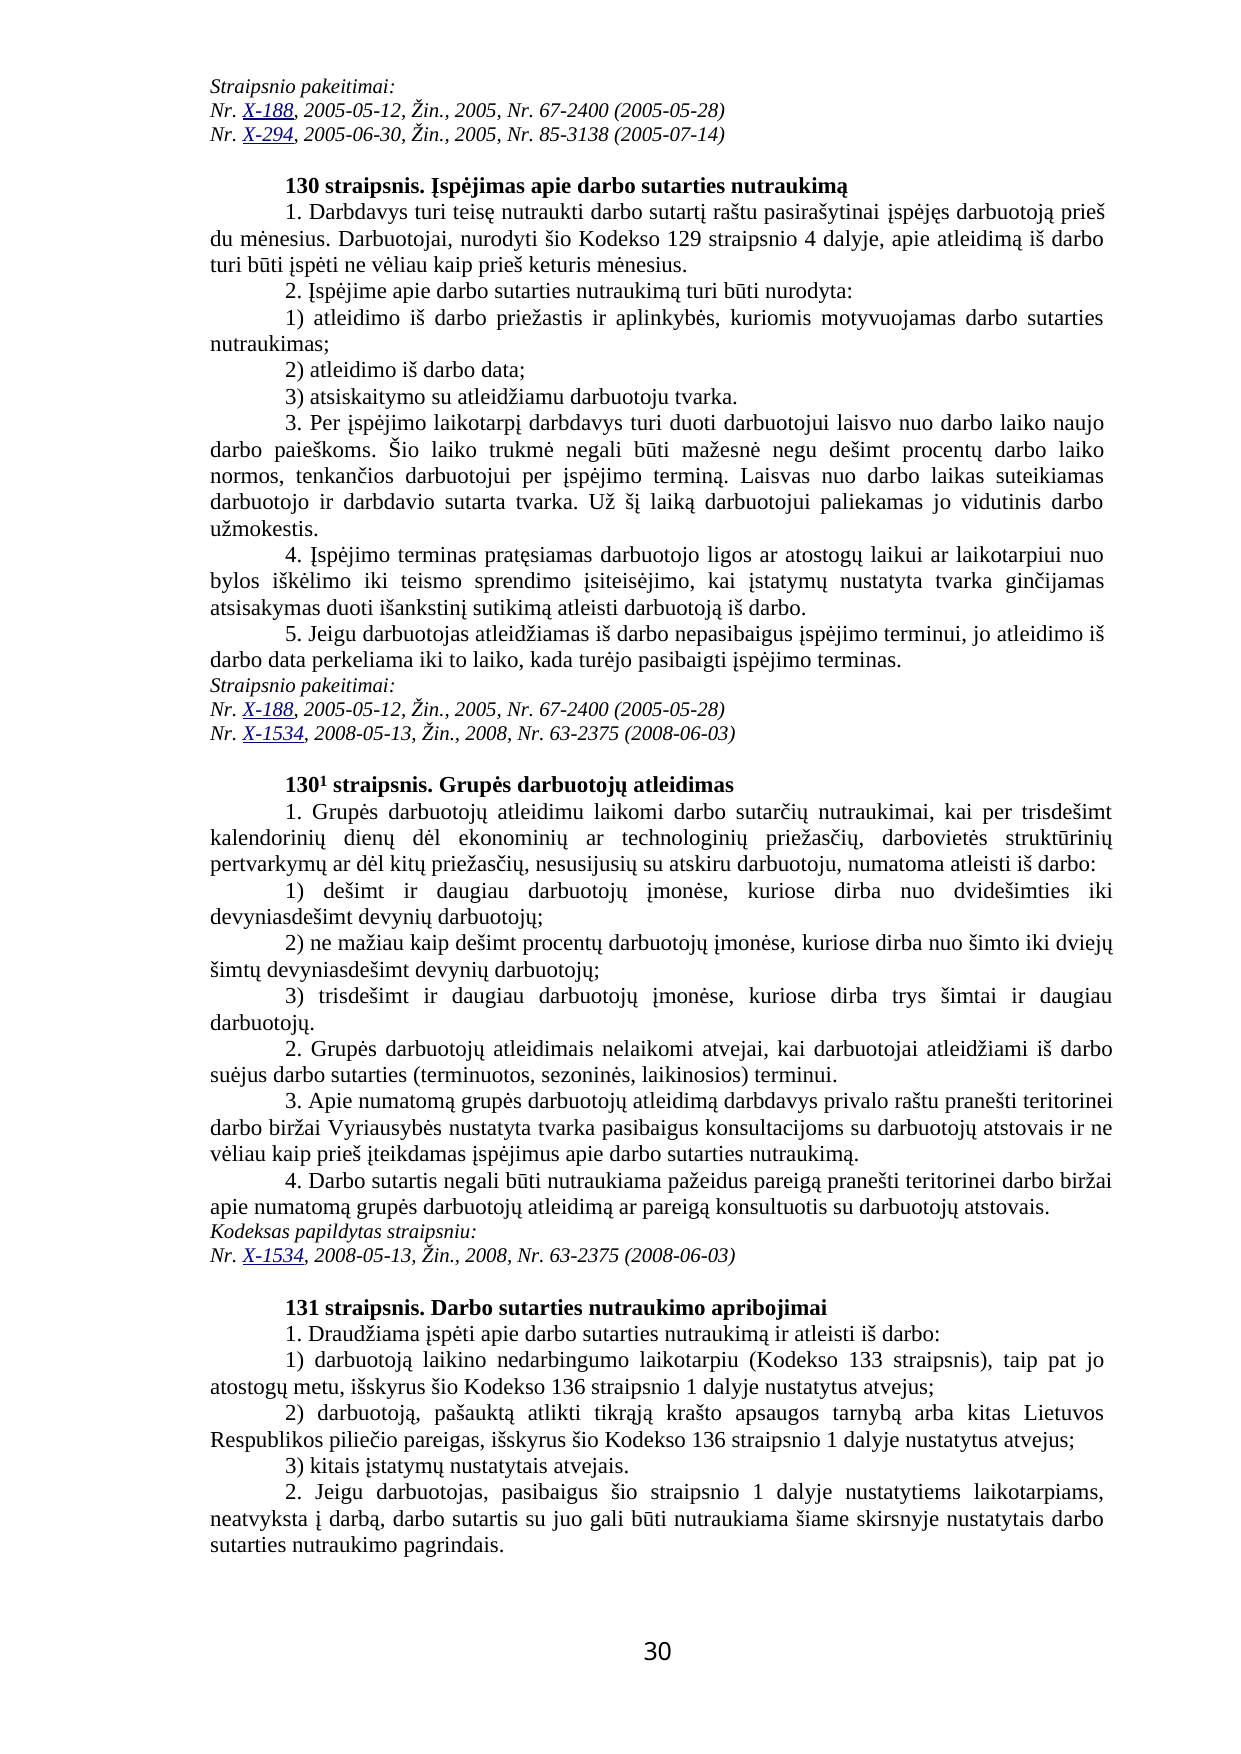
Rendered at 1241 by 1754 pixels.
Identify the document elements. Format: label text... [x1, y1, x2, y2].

text Nr. X-1534, 2008-05-13, Žin., 2008, Nr. 63-2375 (2008-06-03) [210, 721, 1106, 745]
text 5. Jeigu darbuotojas atleidžiamas iš darbo nepasibaigus įspėjimo terminui, jo atleidimo iš darbo data perkeliama iki to laiko, kada turėjo pasibaigti įspėjimo terminas. [210, 620, 1105, 673]
text 1. Grupės darbuotojų atleidimu laikomi darbo sutarčių nutraukimai, kai per trisdešimt kalendorinių dienų dėl ekonominių ar technologinių priežasčių, darbovietės struktūrinių pertvarkymų ar dėl kitų priežasčių, nesusijusių su atskiru darbuotoju, numatoma atleisti iš darbo: [210, 798, 1114, 877]
text 1) atleidimo iš darbo priežastis ir aplinkybės, kuriomis motyvuojamas darbo sutarties nutraukimas; [210, 304, 1106, 357]
text 3) kitais įstatymų nustatytais atvejais. [210, 1452, 1106, 1478]
text Nr. X-188, 2005-05-12, Žin., 2005, Nr. 67-2400 (2005-05-28) [210, 697, 1106, 721]
text Kodeksas papildytas straipsniu: [210, 1219, 1106, 1243]
text 2. Įspėjime apie darbo sutarties nutraukimą turi būti nurodyta: [210, 277, 1106, 304]
text 4. Darbo sutartis negali būti nutraukiama pažeidus pareigą pranešti teritorinei darbo biržai apie numatomą grupės darbuotojų atleidimą ar pareigą konsultuotis su darbuotojų atstovais. [210, 1167, 1114, 1219]
text 3) atsiskaitymo su atleidžiamu darbuotoju tvarka. [210, 383, 1106, 409]
text 130 straipsnis. Įspėjimas apie darbo sutarties nutraukimą [210, 172, 1106, 198]
text 131 straipsnis. Darbo sutarties nutraukimo apribojimai [210, 1294, 1106, 1320]
text 1. Draudžiama įspėti apie darbo sutarties nutraukimą ir atleisti iš darbo: [210, 1320, 1106, 1347]
text 4. Įspėjimo terminas pratęsiamas darbuotojo ligos ar atostogų laikui ar laikotarpiui nuo bylos iškėlimo iki teismo sprendimo įsiteisėjimo, kai įstatymų nustatyta tvarka ginčijamas atsisakymas duoti išankstinį sutikimą atleisti darbuotoją iš darbo. [210, 541, 1105, 620]
text 2. Grupės darbuotojų atleidimais nelaikomi atvejai, kai darbuotojai atleidžiami iš darbo suėjus darbo sutarties (terminuotos, sezoninės, laikinosios) terminui. [210, 1035, 1114, 1088]
text 2. Jeigu darbuotojas, pasibaigus šio straipsnio 1 dalyje nustatytiems laikotarpiams, neatvyksta į darbą, darbo sutartis su juo gali būti nutraukiama šiame skirsnyje nustatytais darbo sutarties nutraukimo pagrindais. [210, 1478, 1106, 1557]
text 3. Per įspėjimo laikotarpį darbdavys turi duoti darbuotojui laisvo nuo darbo laiko naujo darbo paieškoms. Šio laiko trukmė negali būti mažesnė negu dešimt procentų darbo laiko normos, tenkančios darbuotojui per įspėjimo terminą. Laisvas nuo darbo laikas suteikiamas darbuotojo ir darbdavio sutarta tvarka. Už šį laiką darbuotojui paliekamas jo vidutinis darbo užmokestis. [210, 409, 1106, 541]
text Straipsnio pakeitimai: [210, 673, 1106, 697]
text Nr. X-1534, 2008-05-13, Žin., 2008, Nr. 63-2375 (2008-06-03) [210, 1243, 1106, 1267]
text 1) darbuotoją laikino nedarbingumo laikotarpiu (Kodekso 133 straipsnis), taip pat jo atostogų metu, išskyrus šio Kodekso 136 straipsnio 1 dalyje nustatytus atvejus; [210, 1347, 1106, 1399]
text Nr. X-294, 2005-06-30, Žin., 2005, Nr. 85-3138 (2005-07-14) [210, 122, 1106, 146]
text 1) dešimt ir daugiau darbuotojų įmonėse, kuriose dirba nuo dvidešimties iki devyniasdešimt devynių darbuotojų; [210, 877, 1114, 929]
text 1301 straipsnis. Grupės darbuotojų atleidimas [210, 771, 1114, 798]
text 3. Apie numatomą grupės darbuotojų atleidimą darbdavys privalo raštu pranešti teritorinei darbo biržai Vyriausybės nustatyta tvarka pasibaigus konsultacijoms su darbuotojų atstovais ir ne vėliau kaip prieš įteikdamas įspėjimus apie darbo sutarties nutraukimą. [210, 1088, 1114, 1167]
text 2) ne mažiau kaip dešimt procentų darbuotojų įmonėse, kuriose dirba nuo šimto iki dviejų šimtų devyniasdešimt devynių darbuotojų; [210, 929, 1114, 982]
text Straipsnio pakeitimai: [210, 73, 1106, 98]
text 1. Darbdavys turi teisę nutraukti darbo sutartį raštu pasirašytinai įspėjęs darbuotoją prieš du mėnesius. Darbuotojai, nurodyti šio Kodekso 129 straipsnio 4 dalyje, apie atleidimą iš darbo turi būti įspėti ne vėliau kaip prieš keturis mėnesius. [210, 198, 1106, 277]
text Nr. X-188, 2005-05-12, Žin., 2005, Nr. 67-2400 (2005-05-28) [210, 98, 1106, 122]
text 3) trisdešimt ir daugiau darbuotojų įmonėse, kuriose dirba trys šimtai ir daugiau darbuotojų. [210, 982, 1114, 1035]
text 2) atleidimo iš darbo data; [210, 357, 1106, 383]
text 2) darbuotoją, pašauktą atlikti tikrąją krašto apsaugos tarnybą arba kitas Lietuvos Respublikos piliečio pareigas, išskyrus šio Kodekso 136 straipsnio 1 dalyje nustatytus atvejus; [210, 1399, 1106, 1452]
